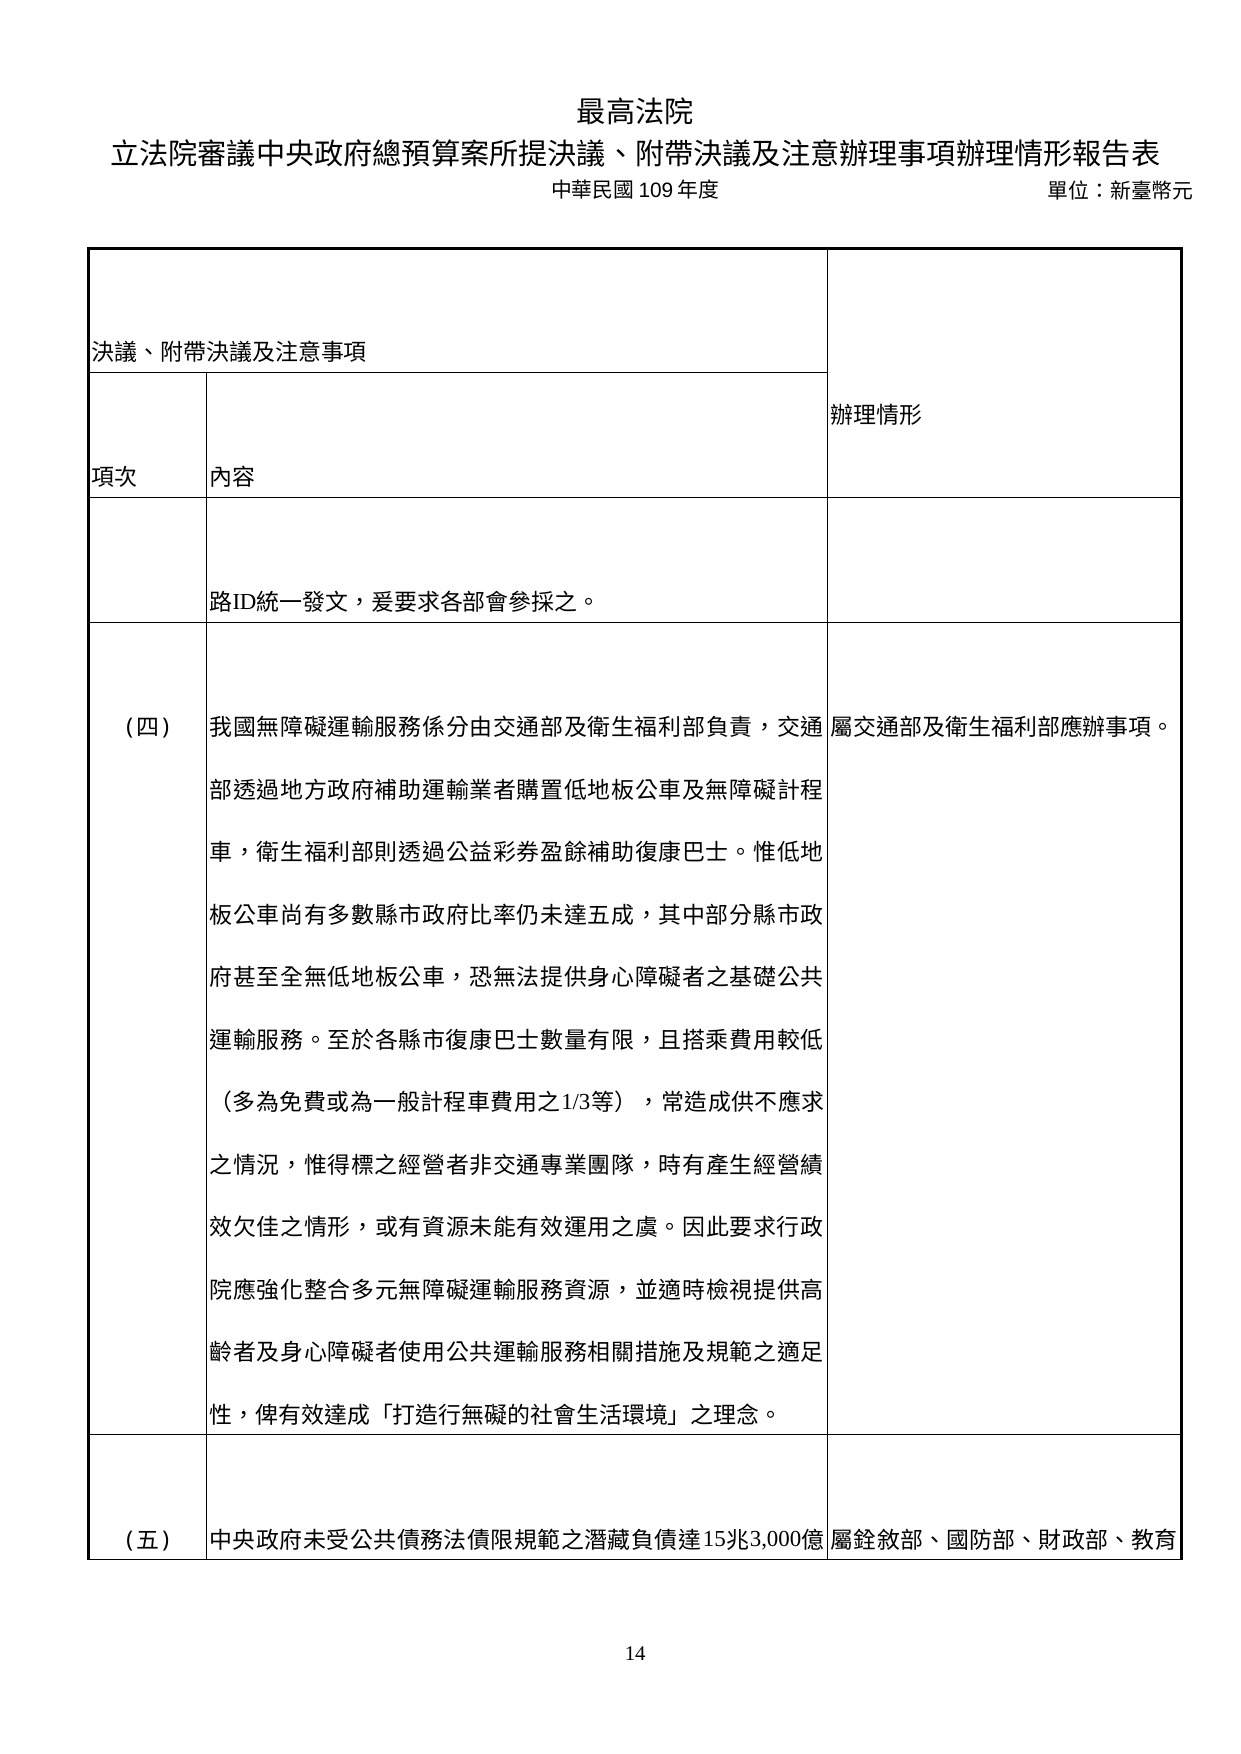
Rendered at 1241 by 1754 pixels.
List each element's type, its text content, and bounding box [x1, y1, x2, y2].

table_cell (五) [90, 1435, 206, 1559]
table_cell [828, 498, 1180, 622]
table_cell 項次 [90, 373, 206, 497]
table_cell [90, 498, 206, 622]
table_cell 屬銓敘部、國防部、財政部、教育 [828, 1435, 1180, 1559]
table_cell 屬交通部及衛生福利部應辦事項。 [828, 623, 1180, 1434]
table_header 辦理情形 [828, 250, 1180, 497]
table_cell (四) [90, 623, 206, 1434]
table_cell 中央政府未受公共債務法債限規範之潛藏負債達15兆3,000億 [207, 1435, 827, 1559]
table_cell 我國無障礙運輸服務係分由交通部及衛生福利部負責，交通部透過地方政府補助運輸業者購置低地板公車及無障礙計程車，衛生福利部則透過公益彩券盈餘補助復康巴士。惟低地板公車尚有多數縣市政府比率仍未達五成，其中部分縣市政府甚至全無低地板公車，恐無法提供身心障礙者之基礎公共運輸服務。至於各縣市復康巴士數量有限，且搭乘費用較低（多為免費或為一般計程車費用之1/3等），常造成供不應求之情況，惟得標之經營者非交通專業團隊，時有產生經營績效欠佳之情形，或有資源未能有效運用之虞。因此要求行政院應強化整合多元無障礙運輸服務資源，並適時檢視提供高齡者及身心障礙者使用公共運輸服務相關措施及規範之適足性，俾有效達成「打造行無礙的社會生活環境」之理念。 [207, 623, 827, 1434]
table_cell 路ID統一發文，爰要求各部會參採之。 [207, 498, 827, 622]
table_header 決議、附帶決議及注意事項 [90, 250, 827, 372]
table_cell 內容 [207, 373, 827, 497]
